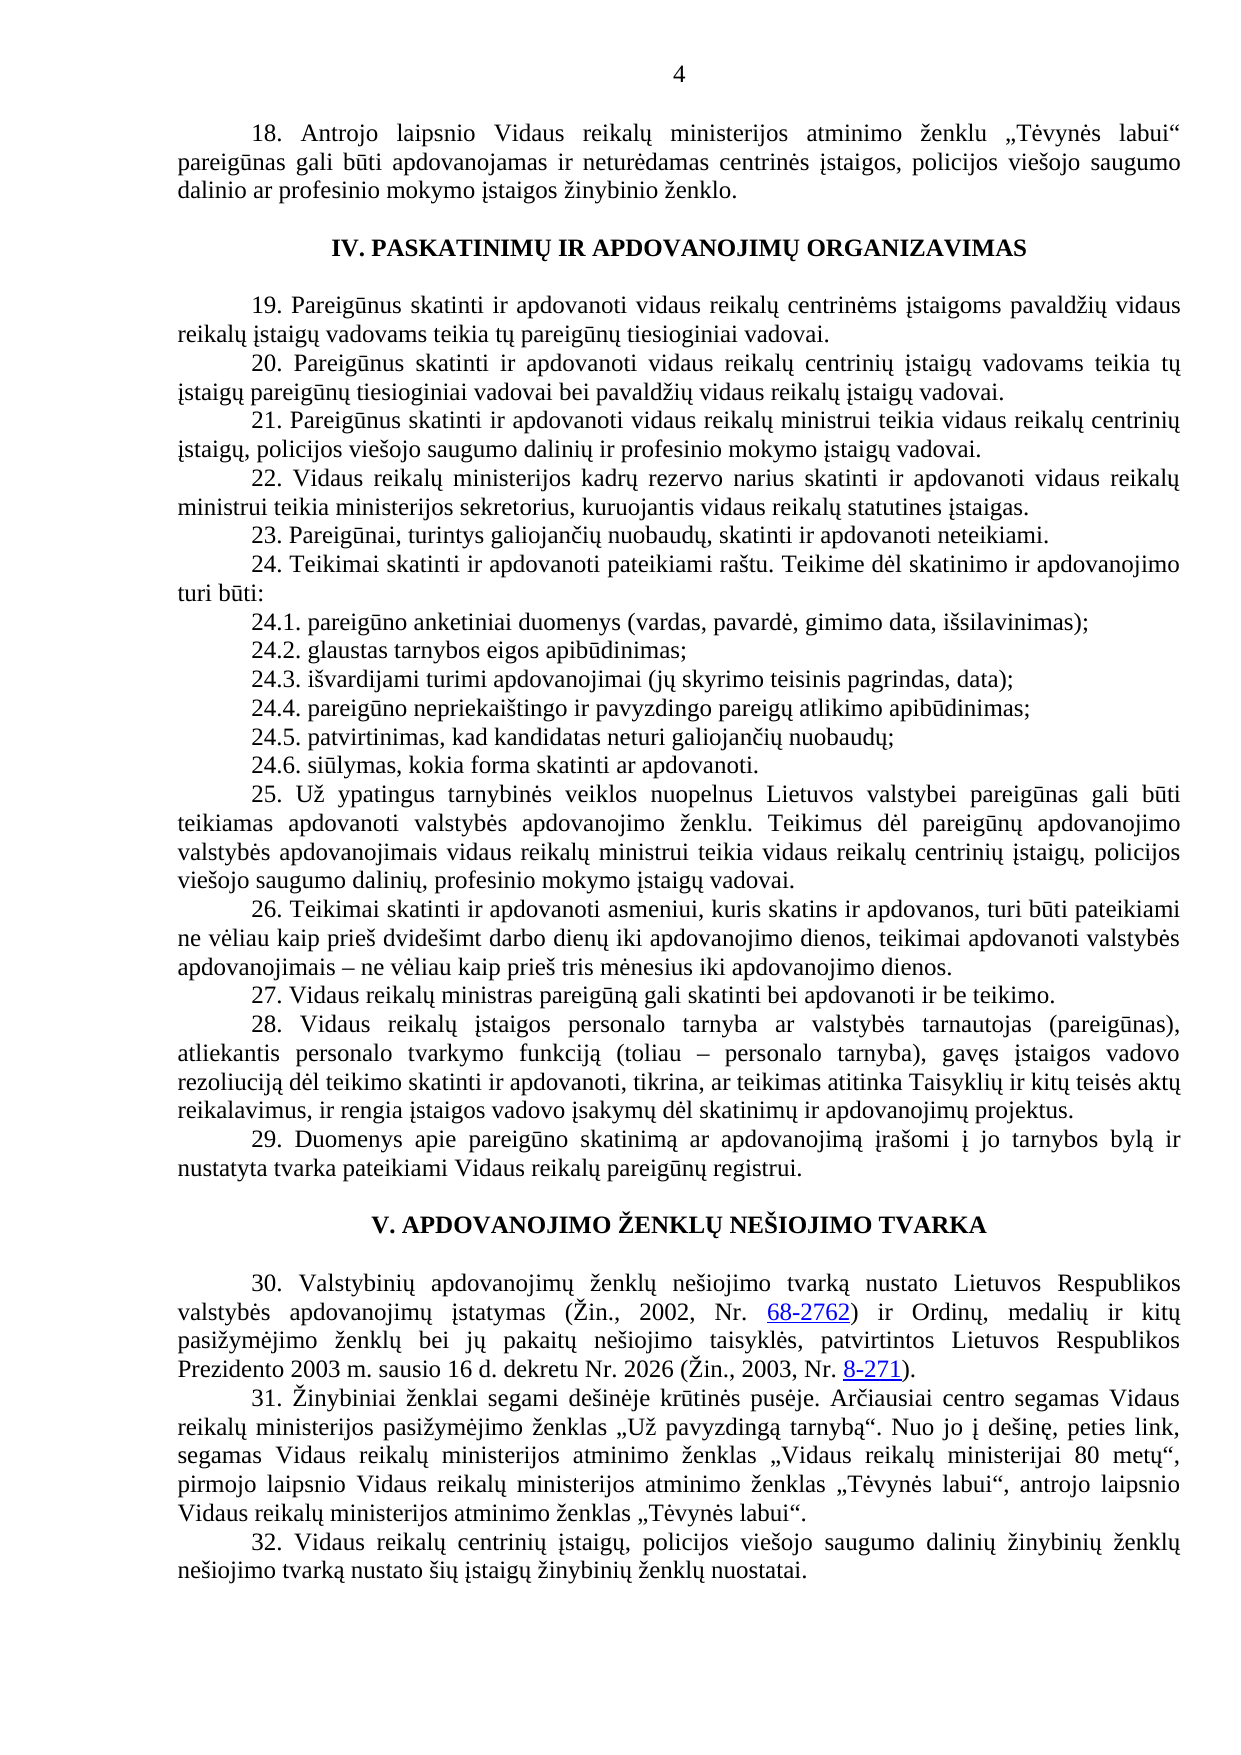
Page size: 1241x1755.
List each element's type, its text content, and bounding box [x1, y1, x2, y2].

text 30. Valstybinių apdovanojimų ženklų nešiojimo tvarką nustato Lietuvos Respublikos valstybės apdovanojimų įstatymas (Žin., 2002, Nr. 68-2762) ir Ordinų, medalių ir kitų pasižymėjimo ženklų bei jų pakaitų nešiojimo taisyklės, patvirtintos Lietuvos Respublikos Prezidento 2003 m. sausio 16 d. dekretu Nr. 2026 (Žin., 2003, Nr. 8-271). [177, 1268, 1181, 1383]
text 32. Vidaus reikalų centrinių įstaigų, policijos viešojo saugumo dalinių žinybinių ženklų nešiojimo tvarką nustato šių įstaigų žinybinių ženklų nuostatai. [177, 1527, 1181, 1584]
text 19. Pareigūnus skatinti ir apdovanoti vidaus reikalų centrinėms įstaigoms pavaldžių vidaus reikalų įstaigų vadovams teikia tų pareigūnų tiesioginiai vadovai. [177, 291, 1181, 348]
text 18. Antrojo laipsnio Vidaus reikalų ministerijos atminimo ženklu „Tėvynės labui“ pareigūnas gali būti apdovanojamas ir neturėdamas centrinės įstaigos, policijos viešojo saugumo dalinio ar profesinio mokymo įstaigos žinybinio ženklo. [177, 118, 1181, 204]
text 22. Vidaus reikalų ministerijos kadrų rezervo narius skatinti ir apdovanoti vidaus reikalų ministrui teikia ministerijos sekretorius, kuruojantis vidaus reikalų statutines įstaigas. [177, 463, 1181, 521]
text 20. Pareigūnus skatinti ir apdovanoti vidaus reikalų centrinių įstaigų vadovams teikia tų įstaigų pareigūnų tiesioginiai vadovai bei pavaldžių vidaus reikalų įstaigų vadovai. [177, 348, 1181, 406]
text 24.2. glaustas tarnybos eigos apibūdinimas; [177, 636, 1181, 664]
text IV. PASKATINIMŲ IR APDOVANOJIMŲ ORGANIZAVIMAS [177, 233, 1181, 262]
text 24.4. pareigūno nepriekaištingo ir pavyzdingo pareigų atlikimo apibūdinimas; [177, 693, 1181, 722]
text 26. Teikimai skatinti ir apdovanoti asmeniui, kuris skatins ir apdovanos, turi būti pateikiami ne vėliau kaip prieš dvidešimt darbo dienų iki apdovanojimo dienos, teikimai apdovanoti valstybės apdovanojimais – ne vėliau kaip prieš tris mėnesius iki apdovanojimo dienos. [177, 894, 1181, 981]
text V. Apdovanojimo ženklų nešiojimo tvarka [177, 1211, 1181, 1239]
text 25. Už ypatingus tarnybinės veiklos nuopelnus Lietuvos valstybei pareigūnas gali būti teikiamas apdovanoti valstybės apdovanojimo ženklu. Teikimus dėl pareigūnų apdovanojimo valstybės apdovanojimais vidaus reikalų ministrui teikia vidaus reikalų centrinių įstaigų, policijos viešojo saugumo dalinių, profesinio mokymo įstaigų vadovai. [177, 779, 1181, 894]
text 24.3. išvardijami turimi apdovanojimai (jų skyrimo teisinis pagrindas, data); [177, 664, 1181, 693]
text 23. Pareigūnai, turintys galiojančių nuobaudų, skatinti ir apdovanoti neteikiami. [177, 521, 1181, 549]
text 21. Pareigūnus skatinti ir apdovanoti vidaus reikalų ministrui teikia vidaus reikalų centrinių įstaigų, policijos viešojo saugumo dalinių ir profesinio mokymo įstaigų vadovai. [177, 406, 1181, 463]
text 28. Vidaus reikalų įstaigos personalo tarnyba ar valstybės tarnautojas (pareigūnas), atliekantis personalo tvarkymo funkciją (toliau – personalo tarnyba), gavęs įstaigos vadovo rezoliuciją dėl teikimo skatinti ir apdovanoti, tikrina, ar teikimas atitinka Taisyklių ir kitų teisės aktų reikalavimus, ir rengia įstaigos vadovo įsakymų dėl skatinimų ir apdovanojimų projektus. [177, 1009, 1181, 1124]
text 24. Teikimai skatinti ir apdovanoti pateikiami raštu. Teikime dėl skatinimo ir apdovanojimo turi būti: [177, 549, 1181, 607]
text 31. Žinybiniai ženklai segami dešinėje krūtinės pusėje. Arčiausiai centro segamas Vidaus reikalų ministerijos pasižymėjimo ženklas „Už pavyzdingą tarnybą“. Nuo jo į dešinę, peties link, segamas Vidaus reikalų ministerijos atminimo ženklas „Vidaus reikalų ministerijai 80 metų“, pirmojo laipsnio Vidaus reikalų ministerijos atminimo ženklas „Tėvynės labui“, antrojo laipsnio Vidaus reikalų ministerijos atminimo ženklas „Tėvynės labui“. [177, 1383, 1181, 1527]
text 24.1. pareigūno anketiniai duomenys (vardas, pavardė, gimimo data, išsilavinimas); [177, 607, 1181, 636]
text 29. Duomenys apie pareigūno skatinimą ar apdovanojimą įrašomi į jo tarnybos bylą ir nustatyta tvarka pateikiami Vidaus reikalų pareigūnų registrui. [177, 1124, 1181, 1182]
text 24.5. patvirtinimas, kad kandidatas neturi galiojančių nuobaudų; [177, 722, 1181, 751]
text 27. Vidaus reikalų ministras pareigūną gali skatinti bei apdovanoti ir be teikimo. [177, 981, 1181, 1009]
text 24.6. siūlymas, kokia forma skatinti ar apdovanoti. [177, 751, 1181, 779]
